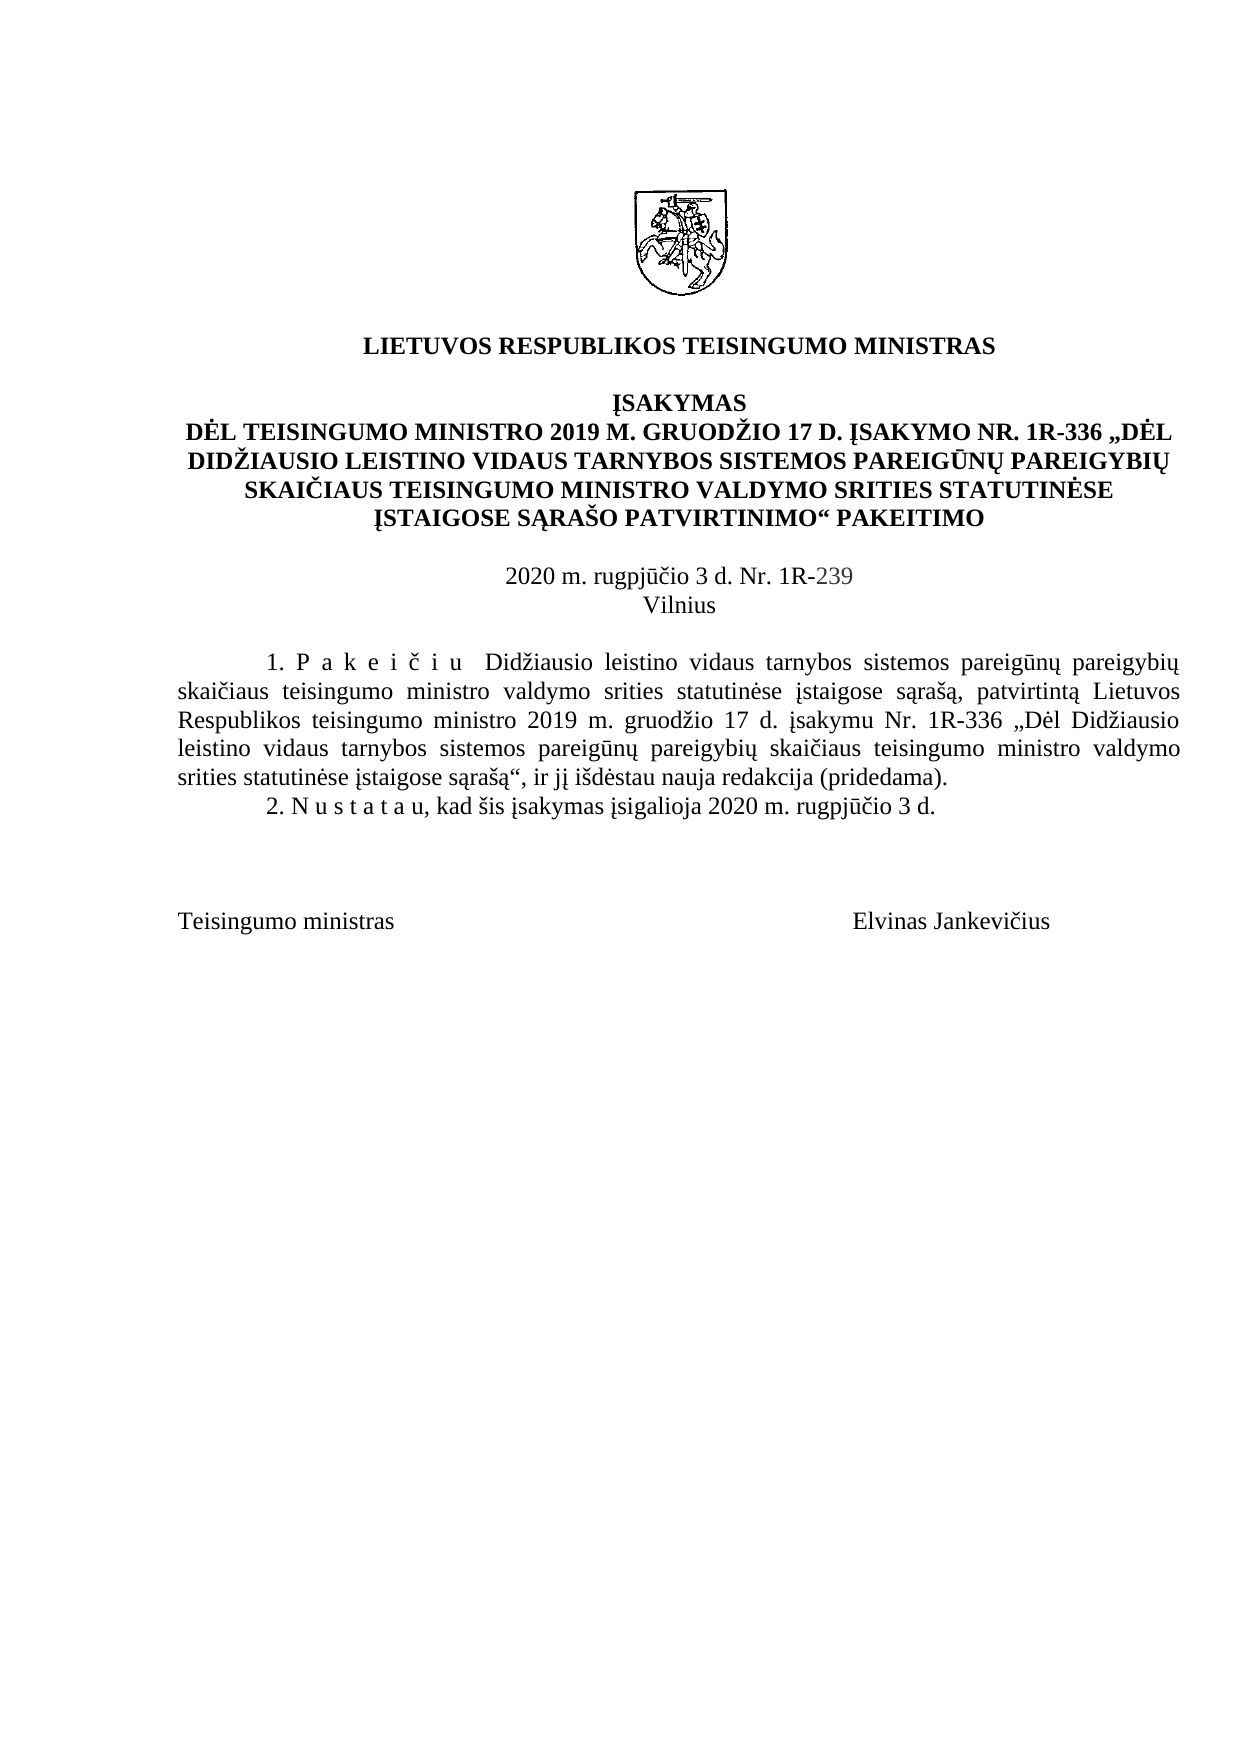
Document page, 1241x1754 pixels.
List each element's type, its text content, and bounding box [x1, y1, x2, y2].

text LIETUVOS RESPUBLIKOS TEISINGUMO MINISTRAS [177, 331, 1181, 360]
text Teisingumo ministras Elvinas Jankevičius [177, 906, 1181, 935]
text ĮSAKYMAS [177, 388, 1181, 417]
text Vilnius [177, 590, 1181, 618]
text 2. Nustatau, kad šis įsakymas įsigalioja 2020 m. rugpjūčio 3 d. [177, 791, 1181, 820]
text 1. P a k e i č i u Didžiausio leistino vidaus tarnybos sistemos pareigūnų pareigybių skaičiaus teisingumo ministro valdymo srities statutinėse įstaigose sąrašą, patvirtintą Lietuvos Respublikos teisingumo ministro 2019 m. gruodžio 17 d. įsakymu Nr. 1R-336 „Dėl Didžiausio leistino vidaus tarnybos sistemos pareigūnų pareigybių skaičiaus teisingumo ministro valdymo srities statutinėse įstaigose sąrašą“, ir jį išdėstau nauja redakcija (pridedama). [177, 647, 1181, 791]
text 2020 m. rugpjūčio 3 d. Nr. 1R-239 [177, 561, 1181, 590]
text DĖL TEISINGUMO MINISTRO 2019 M. GRUODŽIO 17 D. ĮSAKYMO NR. 1R-336 „DĖL DIDŽIAUSIO LEISTINO VIDAUS TARNYBOS SISTEMOS PAREIGŪNŲ PAREIGYBIŲ SKAIČIAUS TEISINGUMO MINISTRO VALDYMO SRITIES STATUTINĖSE ĮSTAIGOSE SĄRAŠO PATVIRTINIMO“ PAKEITIMO [177, 417, 1181, 532]
